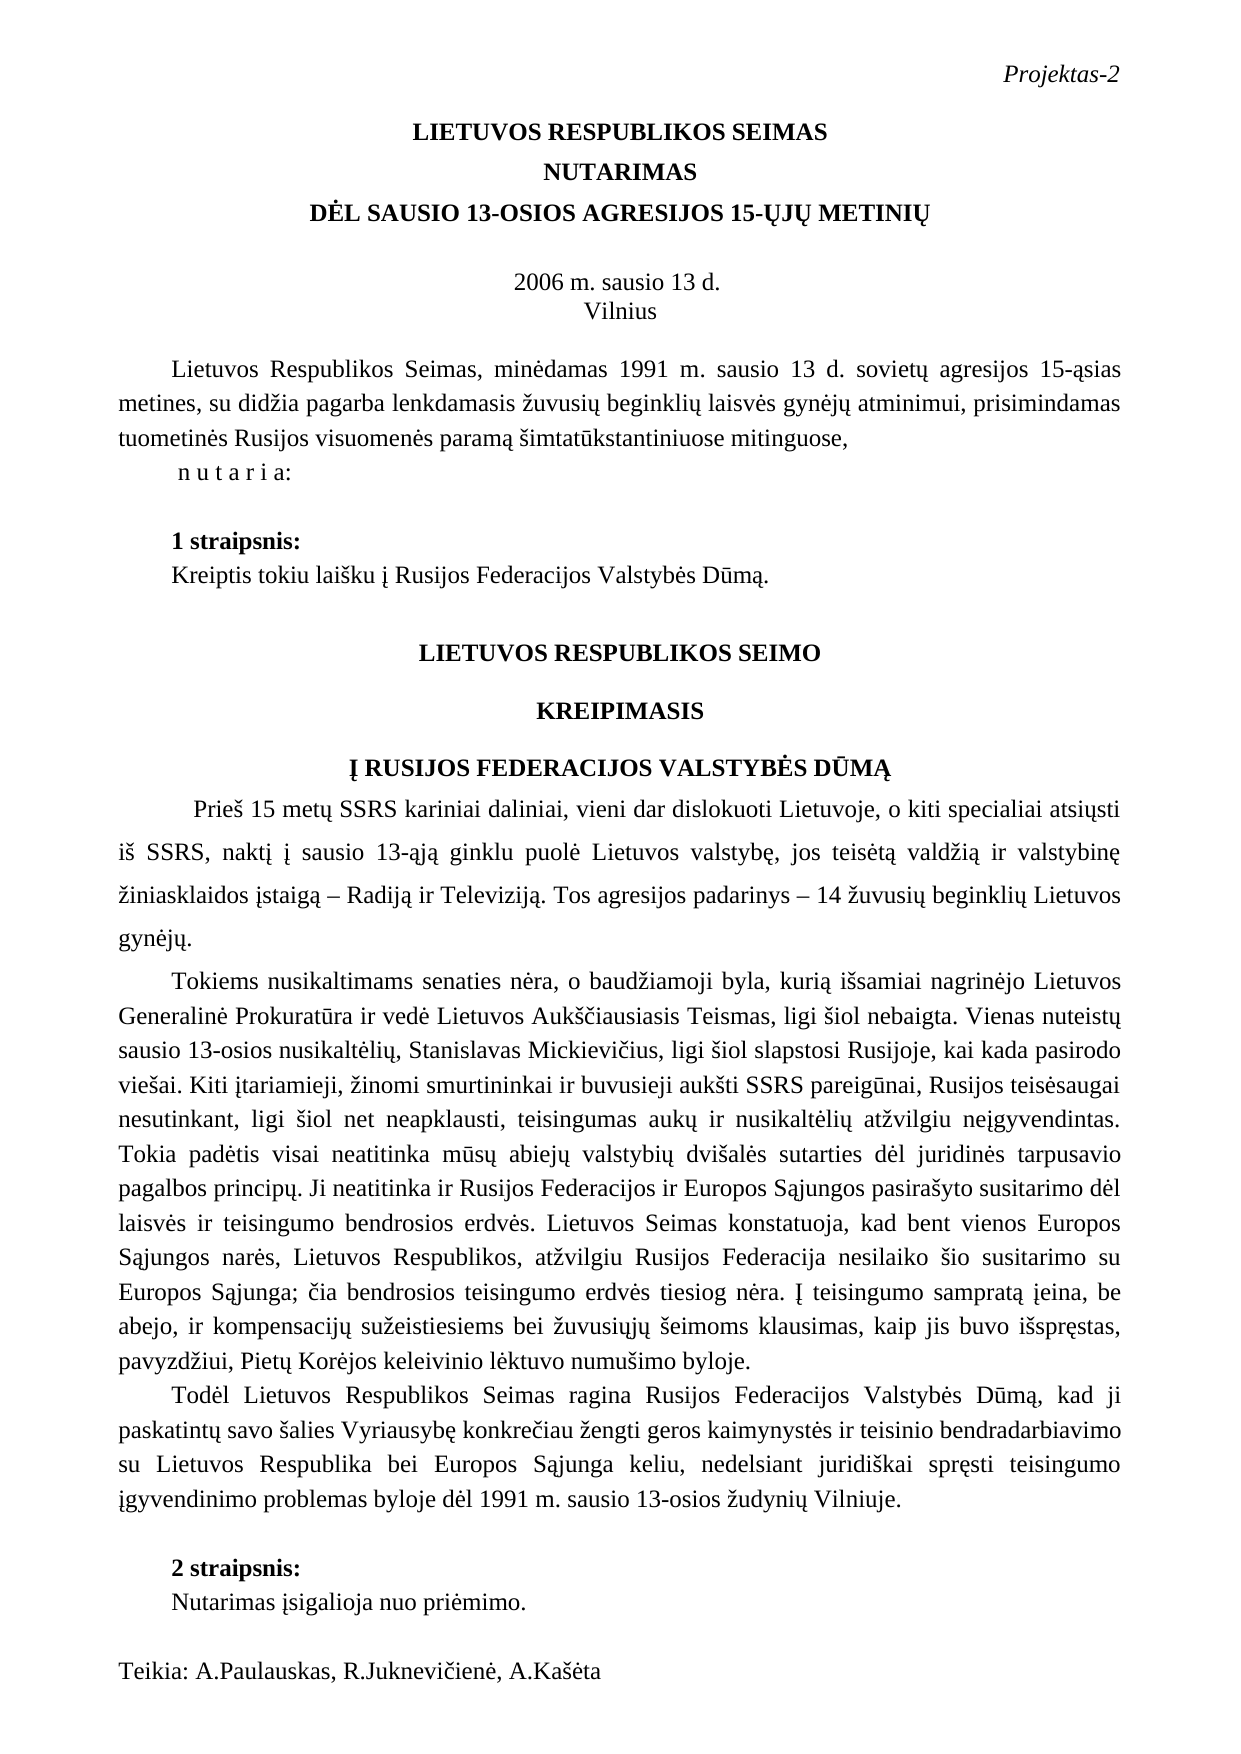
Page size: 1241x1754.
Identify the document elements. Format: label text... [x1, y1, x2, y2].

text Į RUSIJOS FEDERACIJOS VALSTYBĖS DŪMĄ [118, 753, 1122, 782]
text NUTARIMAS [118, 157, 1122, 186]
text Prieš 15 metų SSRS kariniai daliniai, vieni dar dislokuoti Lietuvoje, o kiti specialiai atsiųsti iš SSRS, naktį į sausio 13-ąją ginklu puolė Lietuvos valstybę, jos teisėtą valdžią ir valstybinę žiniasklaidos įstaigą – Radiją ir Televiziją. Tos agresijos padarinys – 14 žuvusių beginklių Lietuvos gynėjų. [118, 794, 1122, 952]
text Lietuvos Respublikos Seimas, minėdamas 1991 m. sausio 13 d. sovietų agresijos 15-ąsias metines, su didžia pagarba lenkdamasis žuvusių beginklių laisvės gynėjų atminimui, prisimindamas tuometinės Rusijos visuomenės paramą šimtatūkstantiniuose mitinguose, [118, 354, 1122, 451]
text n u t a r i a: [118, 457, 1122, 486]
text KREIPIMASIS [118, 696, 1122, 724]
text Tokiems nusikaltimams senaties nėra, o baudžiamoji byla, kurią išsamiai nagrinėjo Lietuvos Generalinė Prokuratūra ir vedė Lietuvos Aukščiausiasis Teismas, ligi šiol nebaigta. Vienas nuteistų sausio 13-osios nusikaltėlių, Stanislavas Mickievičius, ligi šiol slapstosi Rusijoje, kai kada pasirodo viešai. Kiti įtariamieji, žinomi smurtininkai ir buvusieji aukšti SSRS pareigūnai, Rusijos teisėsaugai nesutinkant, ligi šiol net neapklausti, teisingumas aukų ir nusikaltėlių atžvilgiu neįgyvendintas. Tokia padėtis visai neatitinka mūsų abiejų valstybių dvišalės sutarties dėl juridinės tarpusavio pagalbos principų. Ji neatitinka ir Rusijos Federacijos ir Europos Sąjungos pasirašyto susitarimo dėl laisvės ir teisingumo bendrosios erdvės. Lietuvos Seimas konstatuoja, kad bent vienos Europos Sąjungos narės, Lietuvos Respublikos, atžvilgiu Rusijos Federacija nesilaiko šio susitarimo su Europos Sąjunga; čia bendrosios teisingumo erdvės tiesiog nėra. Į teisingumo sampratą įeina, be abejo, ir kompensacijų sužeistiesiems bei žuvusiųjų šeimoms klausimas, kaip jis buvo išspręstas, pavyzdžiui, Pietų Korėjos keleivinio lėktuvo numušimo byloje. [118, 966, 1122, 1374]
text 2006 m. sausio 13 d. [118, 267, 1122, 296]
text Todėl Lietuvos Respublikos Seimas ragina Rusijos Federacijos Valstybės Dūmą, kad ji paskatintų savo šalies Vyriausybę konkrečiau žengti geros kaimynystės ir teisinio bendradarbiavimo su Lietuvos Respublika bei Europos Sąjunga keliu, nedelsiant juridiškai spręsti teisingumo įgyvendinimo problemas byloje dėl 1991 m. sausio 13-osios žudynių Vilniuje. [118, 1380, 1122, 1512]
text Kreiptis tokiu laišku į Rusijos Federacijos Valstybės Dūmą. [118, 561, 1122, 589]
text LIETUVOS RESPUBLIKOS SEIMO [118, 638, 1122, 667]
text Teikia: A.Paulauskas, R.Juknevičienė, A.Kašėta [118, 1656, 1122, 1685]
text 2 straipsnis: [118, 1553, 1122, 1581]
text Projektas-2 [118, 59, 1122, 88]
text Nutarimas įsigalioja nuo priėmimo. [118, 1587, 1122, 1616]
text Vilnius [118, 296, 1122, 325]
text 1 straipsnis: [118, 526, 1122, 555]
text LIETUVOS RESPUBLIKOS SEIMAS [118, 117, 1122, 145]
text DĖL SAUSIO 13-OSIOS AGRESIJOS 15-ŲJŲ METINIŲ [118, 198, 1122, 227]
